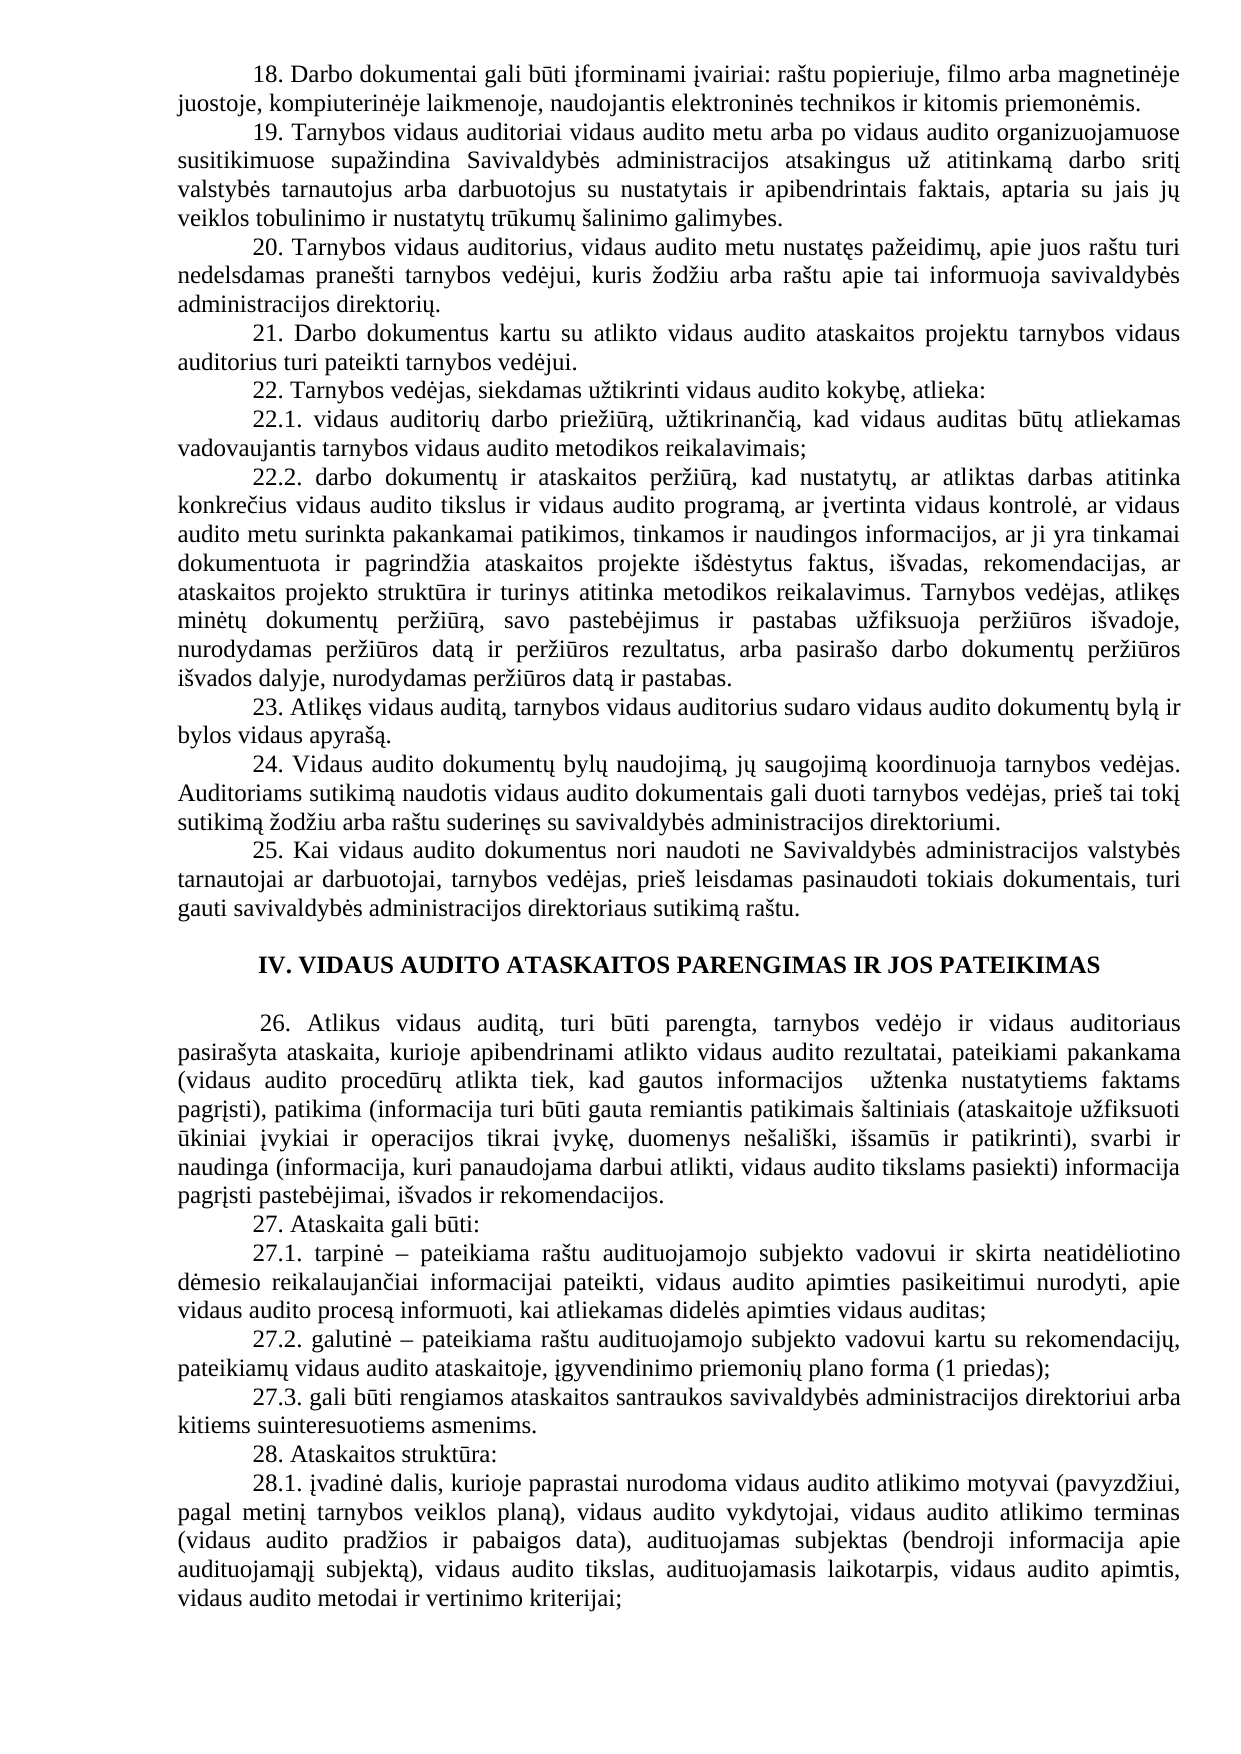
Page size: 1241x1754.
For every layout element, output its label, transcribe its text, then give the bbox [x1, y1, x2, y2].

text 22.2. darbo dokumentų ir ataskaitos peržiūrą, kad nustatytų, ar atliktas darbas atitinka konkrečius vidaus audito tikslus ir vidaus audito programą, ar įvertinta vidaus kontrolė, ar vidaus audito metu surinkta pakankamai patikimos, tinkamos ir naudingos informacijos, ar ji yra tinkamai dokumentuota ir pagrindžia ataskaitos projekte išdėstytus faktus, išvadas, rekomendacijas, ar ataskaitos projekto struktūra ir turinys atitinka metodikos reikalavimus. Tarnybos vedėjas, atlikęs minėtų dokumentų peržiūrą, savo pastebėjimus ir pastabas užfiksuoja peržiūros išvadoje, nurodydamas peržiūros datą ir peržiūros rezultatus, arba pasirašo darbo dokumentų peržiūros išvados dalyje, nurodydamas peržiūros datą ir pastabas. [177, 462, 1181, 692]
text 27.3. gali būti rengiamos ataskaitos santraukos savivaldybės administracijos direktoriui arba kitiems suinteresuotiems asmenims. [177, 1382, 1181, 1439]
text 22.1. vidaus auditorių darbo priežiūrą, užtikrinančią, kad vidaus auditas būtų atliekamas vadovaujantis tarnybos vidaus audito metodikos reikalavimais; [177, 404, 1181, 462]
text 24. Vidaus audito dokumentų bylų naudojimą, jų saugojimą koordinuoja tarnybos vedėjas. Auditoriams sutikimą naudotis vidaus audito dokumentais gali duoti tarnybos vedėjas, prieš tai tokį sutikimą žodžiu arba raštu suderinęs su savivaldybės administracijos direktoriumi. [177, 749, 1181, 835]
text 25. Kai vidaus audito dokumentus nori naudoti ne Savivaldybės administracijos valstybės tarnautojai ar darbuotojai, tarnybos vedėjas, prieš leisdamas pasinaudoti tokiais dokumentais, turi gauti savivaldybės administracijos direktoriaus sutikimą raštu. [177, 835, 1181, 922]
text 27.1. tarpinė – pateikiama raštu audituojamojo subjekto vadovui ir skirta neatidėliotino dėmesio reikalaujančiai informacijai pateikti, vidaus audito apimties pasikeitimui nurodyti, apie vidaus audito procesą informuoti, kai atliekamas didelės apimties vidaus auditas; [177, 1238, 1181, 1324]
text IV. VIDAUS AUDITO ATASKAITOS PARENGIMAS IR JOS PATEIKIMAS [177, 950, 1181, 979]
text 18. Darbo dokumentai gali būti įforminami įvairiai: raštu popieriuje, filmo arba magnetinėje juostoje, kompiuterinėje laikmenoje, naudojantis elektroninės technikos ir kitomis priemonėmis. [177, 59, 1181, 117]
text 23. Atlikęs vidaus auditą, tarnybos vidaus auditorius sudaro vidaus audito dokumentų bylą ir bylos vidaus apyrašą. [177, 692, 1181, 749]
text 21. Darbo dokumentus kartu su atlikto vidaus audito ataskaitos projektu tarnybos vidaus auditorius turi pateikti tarnybos vedėjui. [177, 318, 1181, 375]
text 26. Atlikus vidaus auditą, turi būti parengta, tarnybos vedėjo ir vidaus auditoriaus pasirašyta ataskaita, kurioje apibendrinami atlikto vidaus audito rezultatai, pateikiami pakankama (vidaus audito procedūrų atlikta tiek, kad gautos informacijos užtenka nustatytiems faktams pagrįsti), patikima (informacija turi būti gauta remiantis patikimais šaltiniais (ataskaitoje užfiksuoti ūkiniai įvykiai ir operacijos tikrai įvykę, duomenys nešališki, išsamūs ir patikrinti), svarbi ir naudinga (informacija, kuri panaudojama darbui atlikti, vidaus audito tikslams pasiekti) informacija pagrįsti pastebėjimai, išvados ir rekomendacijos. [177, 1008, 1181, 1209]
text 19. Tarnybos vidaus auditoriai vidaus audito metu arba po vidaus audito organizuojamuose susitikimuose supažindina Savivaldybės administracijos atsakingus už atitinkamą darbo sritį valstybės tarnautojus arba darbuotojus su nustatytais ir apibendrintais faktais, aptaria su jais jų veiklos tobulinimo ir nustatytų trūkumų šalinimo galimybes. [177, 117, 1181, 232]
text 28. Ataskaitos struktūra: [177, 1439, 1181, 1468]
text 27. Ataskaita gali būti: [177, 1209, 1181, 1238]
text 20. Tarnybos vidaus auditorius, vidaus audito metu nustatęs pažeidimų, apie juos raštu turi nedelsdamas pranešti tarnybos vedėjui, kuris žodžiu arba raštu apie tai informuoja savivaldybės administracijos direktorių. [177, 232, 1181, 318]
text 28.1. įvadinė dalis, kurioje paprastai nurodoma vidaus audito atlikimo motyvai (pavyzdžiui, pagal metinį tarnybos veiklos planą), vidaus audito vykdytojai, vidaus audito atlikimo terminas (vidaus audito pradžios ir pabaigos data), audituojamas subjektas (bendroji informacija apie audituojamąjį subjektą), vidaus audito tikslas, audituojamasis laikotarpis, vidaus audito apimtis, vidaus audito metodai ir vertinimo kriterijai; [177, 1468, 1181, 1612]
text 27.2. galutinė – pateikiama raštu audituojamojo subjekto vadovui kartu su rekomendacijų, pateikiamų vidaus audito ataskaitoje, įgyvendinimo priemonių plano forma (1 priedas); [177, 1324, 1181, 1382]
text 22. Tarnybos vedėjas, siekdamas užtikrinti vidaus audito kokybę, atlieka: [177, 375, 1181, 404]
